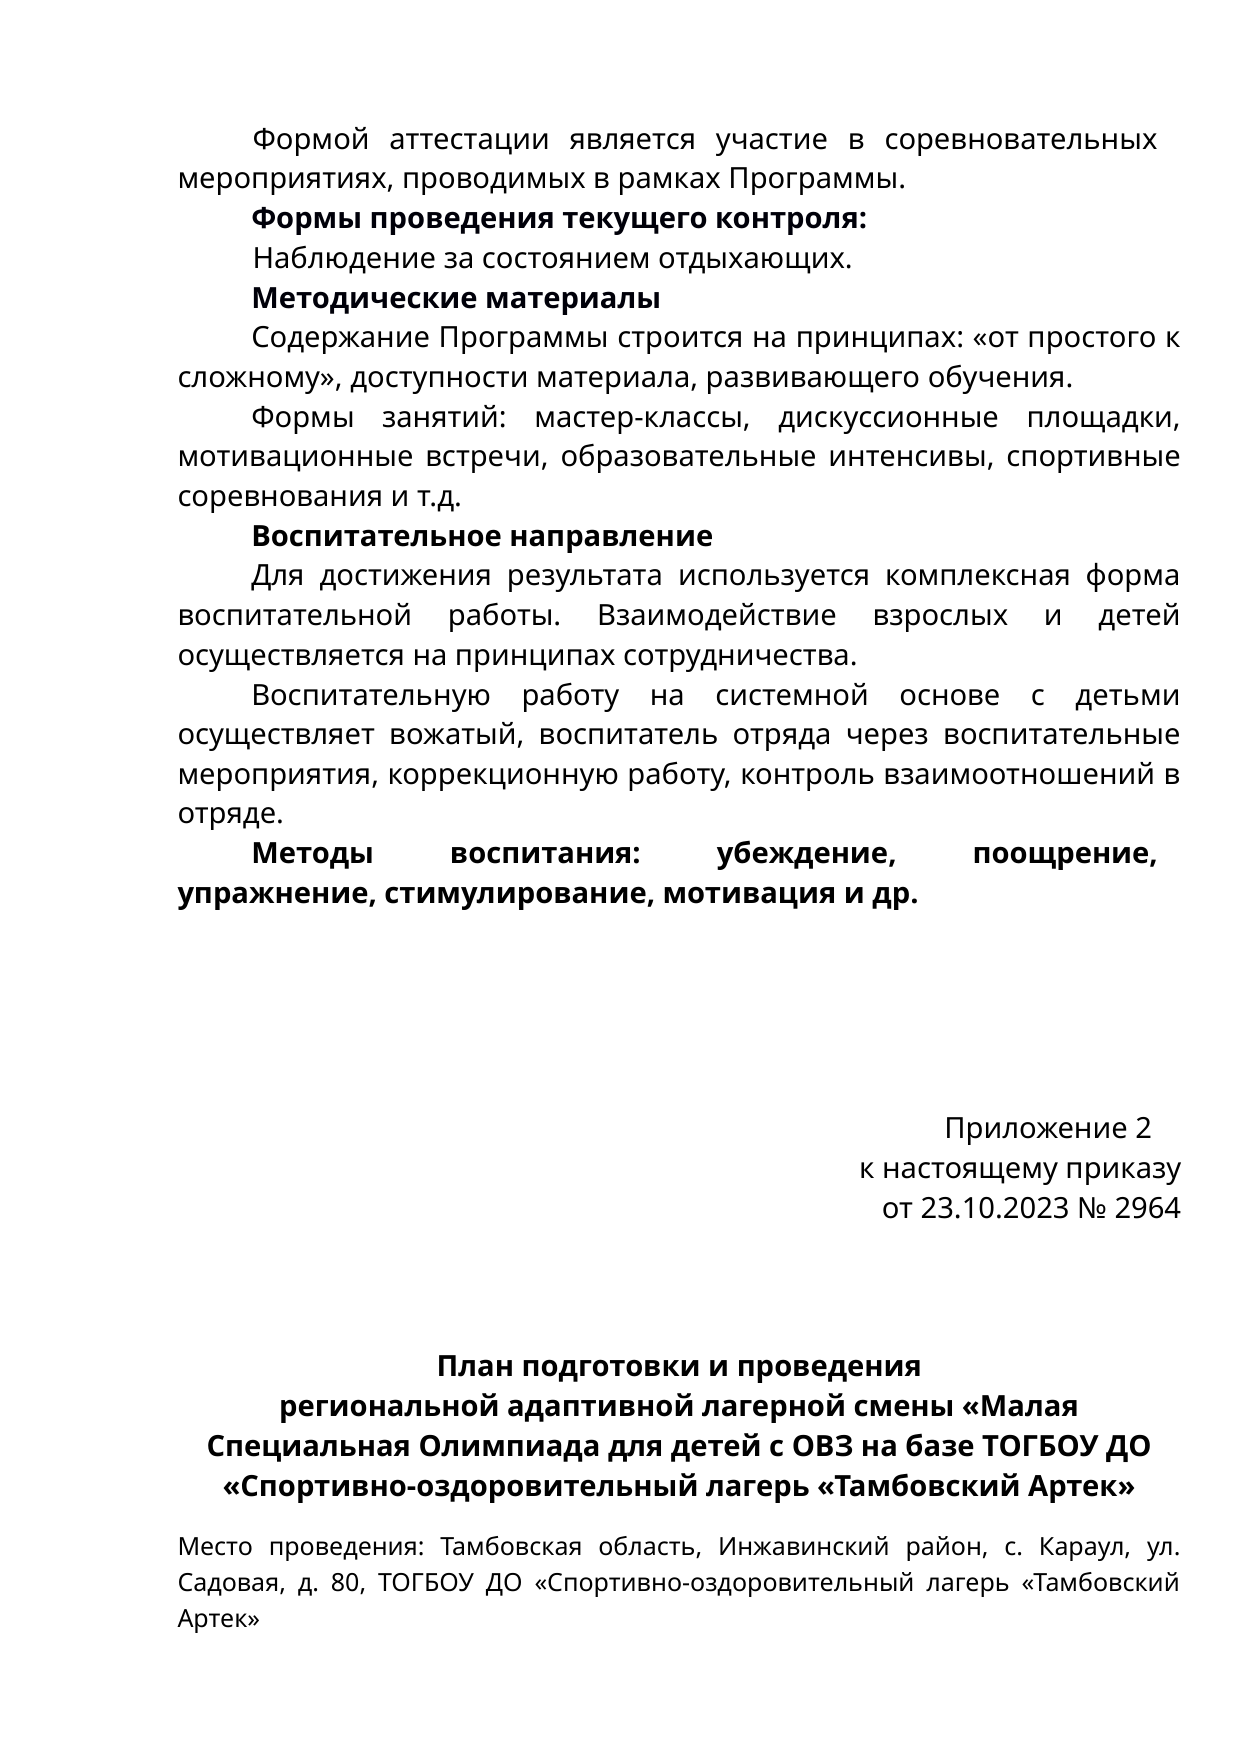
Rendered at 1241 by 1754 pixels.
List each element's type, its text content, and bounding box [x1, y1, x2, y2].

text Содержание Программы строится на принципах: «от простого к сложному», доступности материала, развивающего обучения. [177, 317, 1181, 396]
text Место проведения: Тамбовская область, Инжавинский район, с. Караул, ул. Садовая, д. 80, ТОГБОУ ДО «Спортивно-оздоровительный лагерь «Тамбовский Артек» [177, 1528, 1181, 1635]
text Формы занятий: мастер-классы, дискуссионные площадки, мотивационные встречи, образовательные интенсивы, спортивные соревнования и т.д. [177, 396, 1181, 515]
subtitle Формой аттестации является участие в соревновательных мероприятиях, проводимых в рамках Программы. [177, 118, 1158, 197]
text Воспитательную работу на системной основе с детьми осуществляет вожатый, воспитатель отряда через воспитательные мероприятия, коррекционную работу, контроль взаимоотношений в отряде. [177, 674, 1181, 832]
text План подготовки и проведения [177, 1346, 1181, 1385]
text Методические материалы [177, 277, 1181, 317]
text Воспитательное направление [177, 515, 1181, 555]
text региональной адаптивной лагерной смены «Малая Специальная Олимпиада для детей с ОВЗ на базе ТОГБОУ ДО «Спортивно-оздоровительный лагерь «Тамбовский Артек» [177, 1385, 1181, 1504]
subtitle Наблюдение за состоянием отдыхающих. [177, 237, 1158, 277]
text Для достижения результата используется комплексная форма воспитательной работы. Взаимодействие взрослых и детей осуществляется на принципах сотрудничества. [177, 555, 1181, 674]
text от 23.10.2023 № 2964 [177, 1187, 1181, 1227]
text Приложение 2 [177, 1108, 1152, 1147]
text к настоящему приказу [177, 1147, 1181, 1187]
text Формы проведения текущего контроля: [177, 197, 1181, 237]
subtitle Методы воспитания: убеждение, поощрение, упражнение, стимулирование, мотивация и др. [177, 832, 1158, 912]
